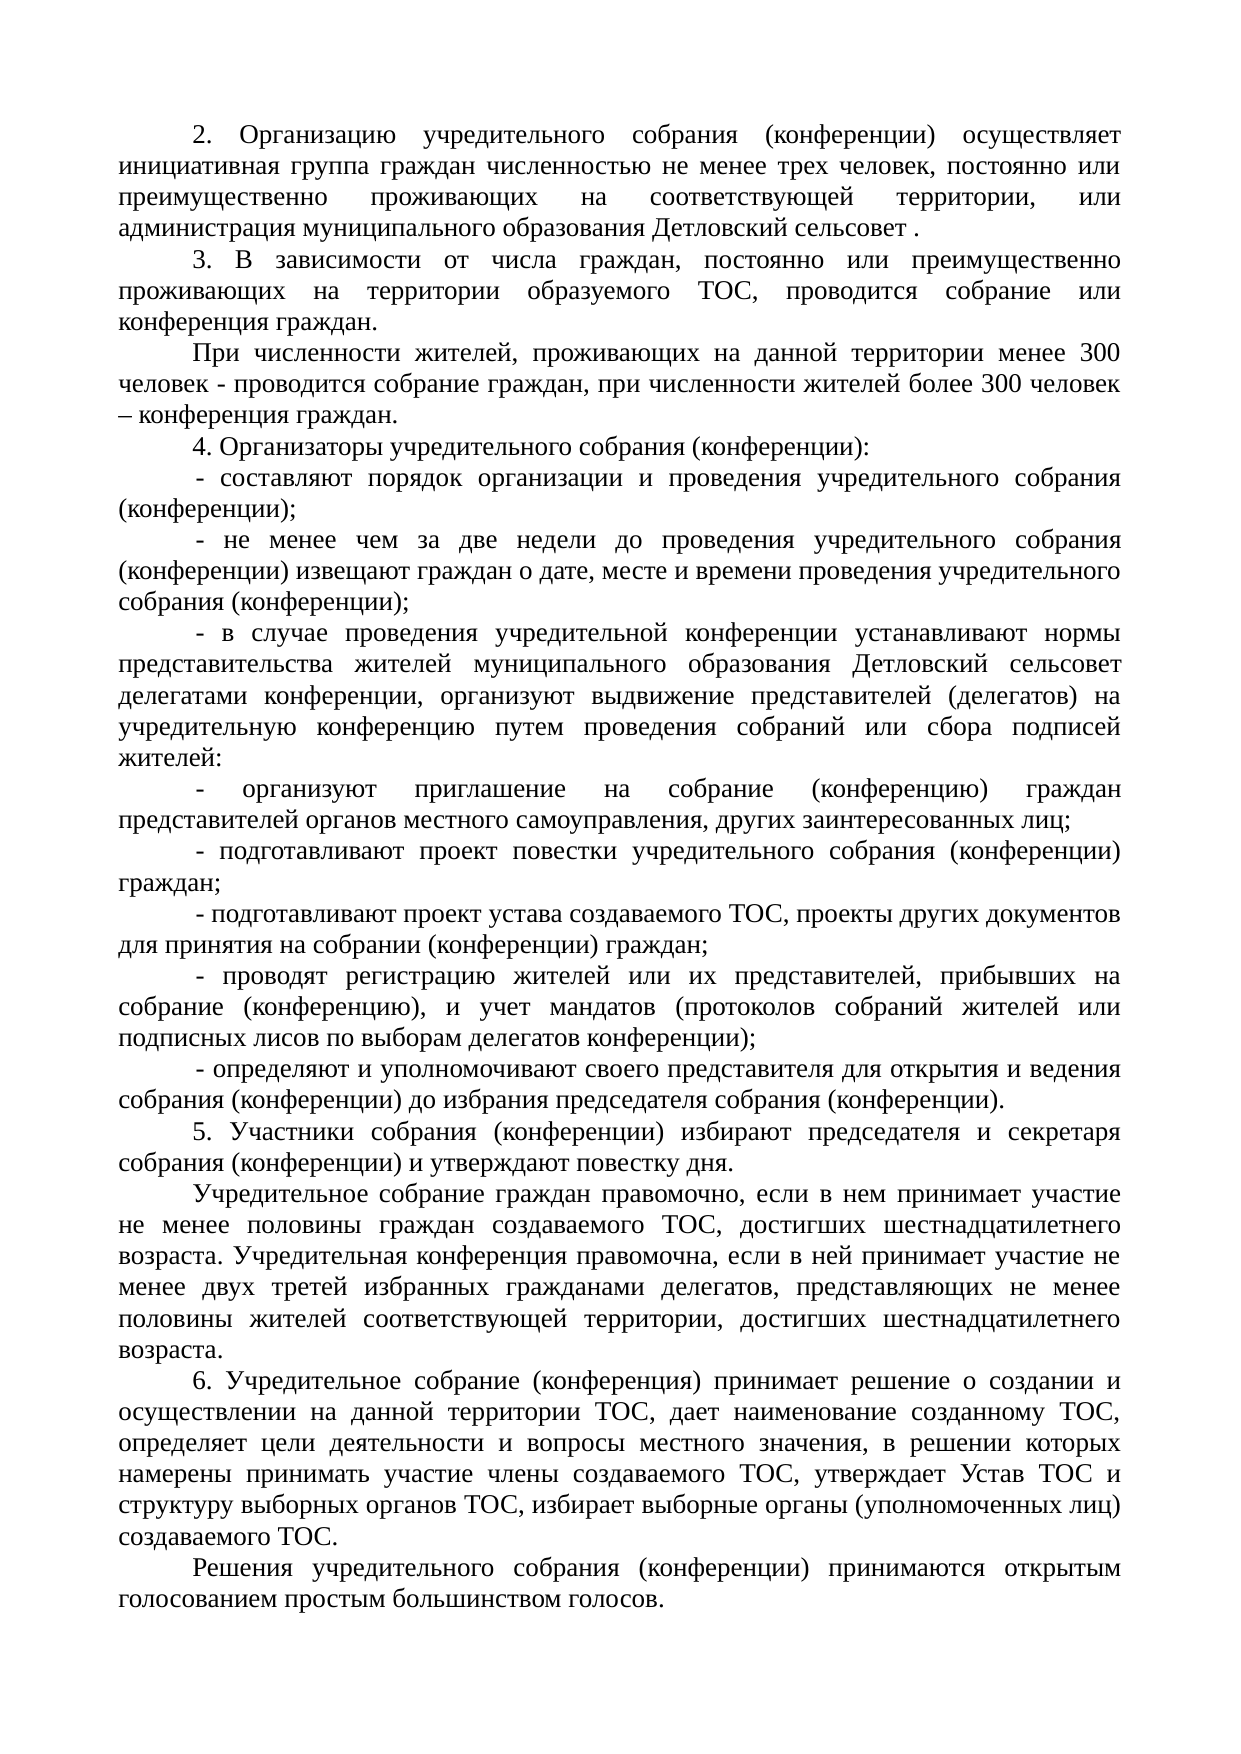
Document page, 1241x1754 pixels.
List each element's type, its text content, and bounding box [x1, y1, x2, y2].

text 4. Организаторы учредительного собрания (конференции): [118, 429, 1122, 461]
text 5. Участники собрания (конференции) избирают председателя и секретаря собрания (конференции) и утверждают повестку дня. [118, 1115, 1122, 1177]
text - организуют приглашение на собрание (конференцию) граждан представителей органов местного самоуправления, других заинтересованных лиц; [118, 772, 1122, 834]
text 3. В зависимости от числа граждан, постоянно или преимущественно проживающих на территории образуемого ТОС, проводится собрание или конференция граждан. [118, 243, 1122, 336]
text - определяют и уполномочивают своего представителя для открытия и ведения собрания (конференции) до избрания председателя собрания (конференции). [118, 1052, 1122, 1115]
text 2. Организацию учредительного собрания (конференции) осуществляет инициативная группа граждан численностью не менее трех человек, постоянно или преимущественно проживающих на соответствующей территории, или администрация муниципального образования Детловский сельсовет . [118, 118, 1122, 243]
text - не менее чем за две недели до проведения учредительного собрания (конференции) извещают граждан о дате, месте и времени проведения учредительного собрания (конференции); [118, 523, 1122, 616]
text Учредительное собрание граждан правомочно, если в нем принимает участие не менее половины граждан создаваемого ТОС, достигших шестнадцатилетнего возраста. Учредительная конференция правомочна, если в ней принимает участие не менее двух третей избранных гражданами делегатов, представляющих не менее половины жителей соответствующей территории, достигших шестнадцатилетнего возраста. [118, 1177, 1122, 1364]
text 6. Учредительное собрание (конференция) принимает решение о создании и осуществлении на данной территории ТОС, дает наименование созданному ТОС, определяет цели деятельности и вопросы местного значения, в решении которых намерены принимать участие члены создаваемого ТОС, утверждает Устав ТОС и структуру выборных органов ТОС, избирает выборные органы (уполномоченных лиц) создаваемого ТОС. [118, 1364, 1122, 1551]
text - подготавливают проект повестки учредительного собрания (конференции) граждан; [118, 834, 1122, 897]
text - составляют порядок организации и проведения учредительного собрания (конференции); [118, 461, 1122, 523]
text Решения учредительного собрания (конференции) принимаются открытым голосованием простым большинством голосов. [118, 1551, 1122, 1613]
text При численности жителей, проживающих на данной территории менее 300 человек - проводится собрание граждан, при численности жителей более 300 человек – конференция граждан. [118, 336, 1122, 429]
text - проводят регистрацию жителей или их представителей, прибывших на собрание (конференцию), и учет мандатов (протоколов собраний жителей или подписных лисов по выборам делегатов конференции); [118, 959, 1122, 1052]
text - подготавливают проект устава создаваемого ТОС, проекты других документов для принятия на собрании (конференции) граждан; [118, 897, 1122, 959]
text - в случае проведения учредительной конференции устанавливают нормы представительства жителей муниципального образования Детловский сельсовет делегатами конференции, организуют выдвижение представителей (делегатов) на учредительную конференцию путем проведения собраний или сбора подписей жителей: [118, 616, 1122, 772]
